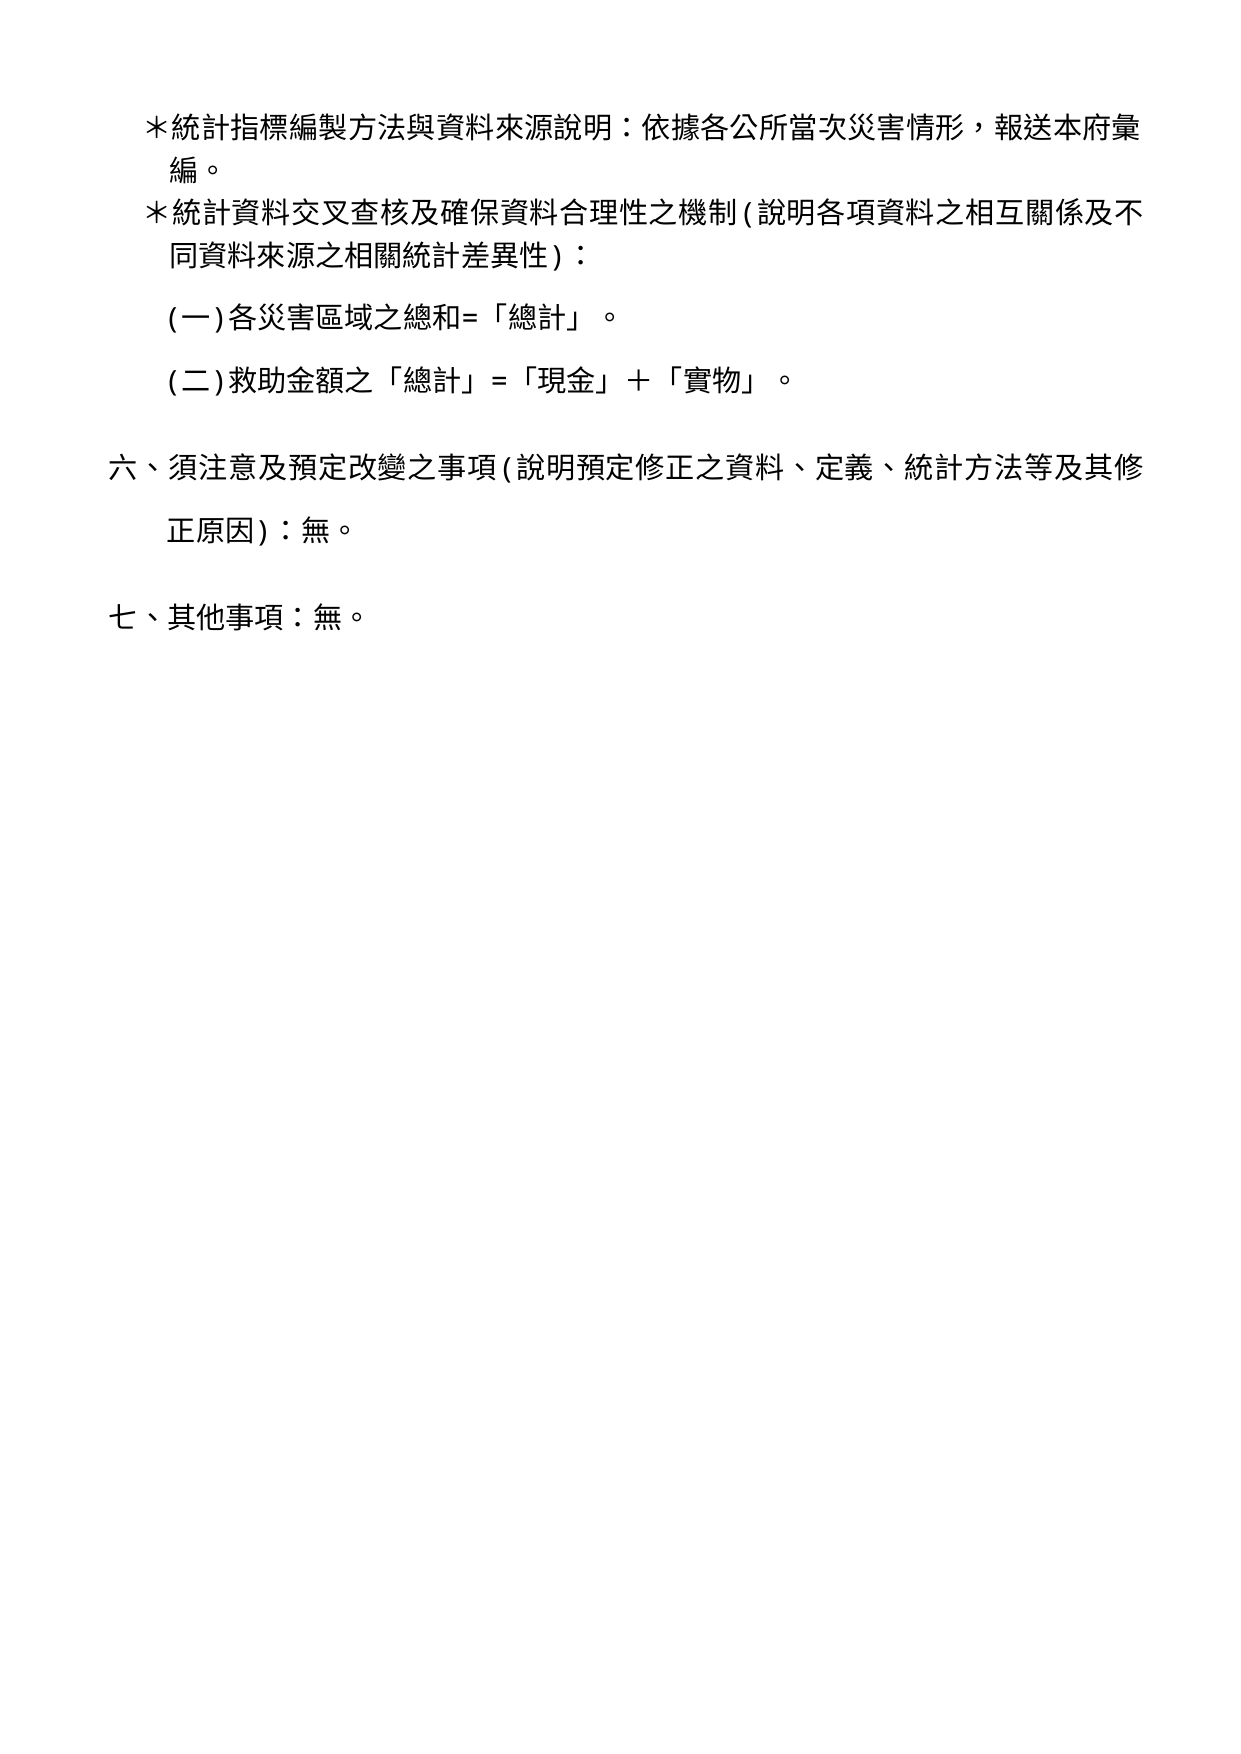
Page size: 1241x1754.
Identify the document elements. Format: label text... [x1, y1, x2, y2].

table_header 統計資料背景說明 資料種類：社會救助統計 資料項目：桃園市遭受災害救助情形 一、發布及編製機關單位 ＊發布機關、單位：桃園市政府社會局會計室 ＊編製單位：桃園市政府社會局社會救助科 ＊聯絡電話：(03)3322101#6444 ＊傳真：(03)3348721 ＊電子信箱：10075291@mail.tycg.gov.tw 二、發布形式 ＊口頭： ( )記者會或說明會 ＊書面： ( )新聞稿 ( )報表 ( )書刊，刊名： ＊電子媒體： ( )線上書刊及資料庫， 網址： ( )磁片 ( )光碟片 (√)其他 Open Document File (odf)、Portable Document Format (pdf) 或Excel檔案。 三、資料範圍、週期及時效 ＊統計地區範圍及對象：凡在本市轄內遭遇重大災害損失，予以救助者，均為統計對象。 ＊統計標準時間： (一)上半年以1至6月、下半年以7至12月之災害款項發放後之災害發生事實為準。 (二)遇重大災害發生時得隨時要求提供資料。 ＊統計項目定義： (一)所數：指災害發生時，各區實際開設收容場所總數。 (二)臨時收容災民數：指因災無處容身，由區公所提供臨時居住地點暫時收容安置者。 (三)死亡：指因災致死或因災致重傷，於災害發生之日起30日內死亡者(符合死亡災害救助發放對象者)。 (四)失蹤：指因災致行蹤不明者。 (五)重傷：指因災致重傷或未致重傷，必須緊急救護住院治療，自住院之日起15日內(住院期間)所發生醫療費用總額達重傷救助金金額者。 (六)其他：指上述4種災民以外，因災而需給予搶救或善後處理及提供膳食口糧等其他必要之被救助人員(含空投)。 (七)住屋毀損安遷救助：指因災致住屋毀損達不堪居住程度之住戶。 (八)財物受損影響生計者：指住屋遭水災、水淹或火災等災害，財物受損影響生計者。 (九)救助金額：指因災死亡、失蹤、重傷、住屋毀損或財物受損影響生計者，依據各項「災害救助種類及標準」所發放之金額及實物。 (十)原住民戶： 1.戶長為原住民者視為原住民戶。 2.戶長非原住民，如戶內原住民人口數較多時則判定為原住民戶。如原住民與非原住民之人口數相等時，則以年齡較長者是否具原住民身分判定為原住民戶或非原住民戶。 (十一)原住民：依原住民身分法，具原住民身分者即予以統計，而不論其是否隸屬於原住民戶。 ＊統計單位：所、人、戶、元。 ＊統計分類：橫項依「鄉鎮市區別」分；縱項依「收容所」、「受災人數」、「住屋毀損安遷救助」、「財物受損影響生計者」、「救助金額」分。 ＊發布週期(指資料編製或產生之頻率，如月、季、年等)：半年。 ＊時效(指統計標準時間至資料發布時間之間隔時間)：25日。 ＊資料變革：無。 四、公開資料發布訊息 ＊預告發布日期(含預告方式及週期)：每半年終了後25日(遇假日順延)以報表、網際網路發布。 ＊同步發送單位(說明資料發布時同步發送之單位或可同步查得該資料之網址)：衛生福利部統計處、桃園市政府主計處。 五、資料品質 ＊統計指標編製方法與資料來源說明：依據各公所當次災害情形，報送本府彙編。 ＊統計資料交叉查核及確保資料合理性之機制(說明各項資料之相互關係及不同資料來源之相關統計差異性)： (一)各災害區域之總和=「總計」。 (二)救助金額之「總計」=「現金」＋「實物」。 六、須注意及預定改變之事項(說明預定修正之資料、定義、統計方法等及其修正原因)：無。 七、其他事項：無。 [98, 105, 1155, 724]
